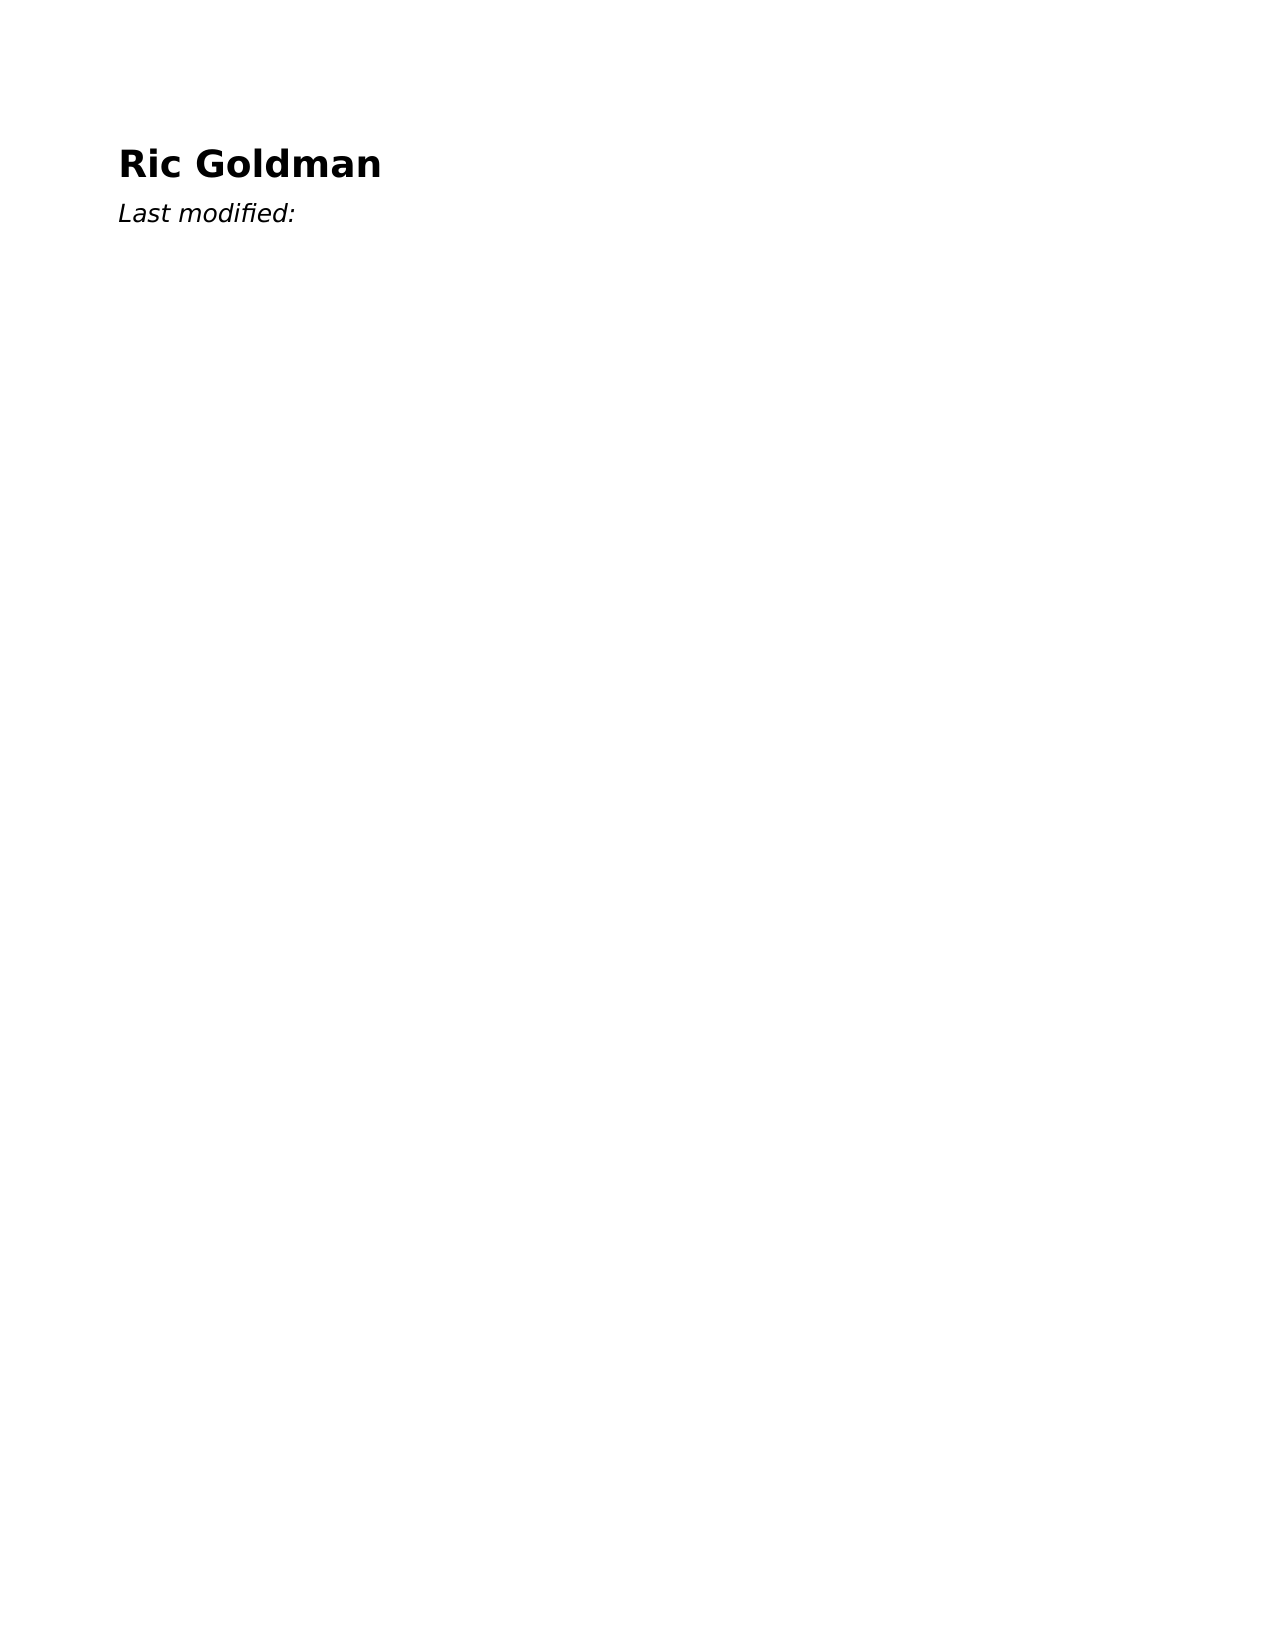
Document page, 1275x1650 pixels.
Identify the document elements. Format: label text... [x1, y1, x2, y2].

subtitle Ric Goldman [118, 143, 1157, 187]
text Last modified: [118, 199, 1157, 228]
